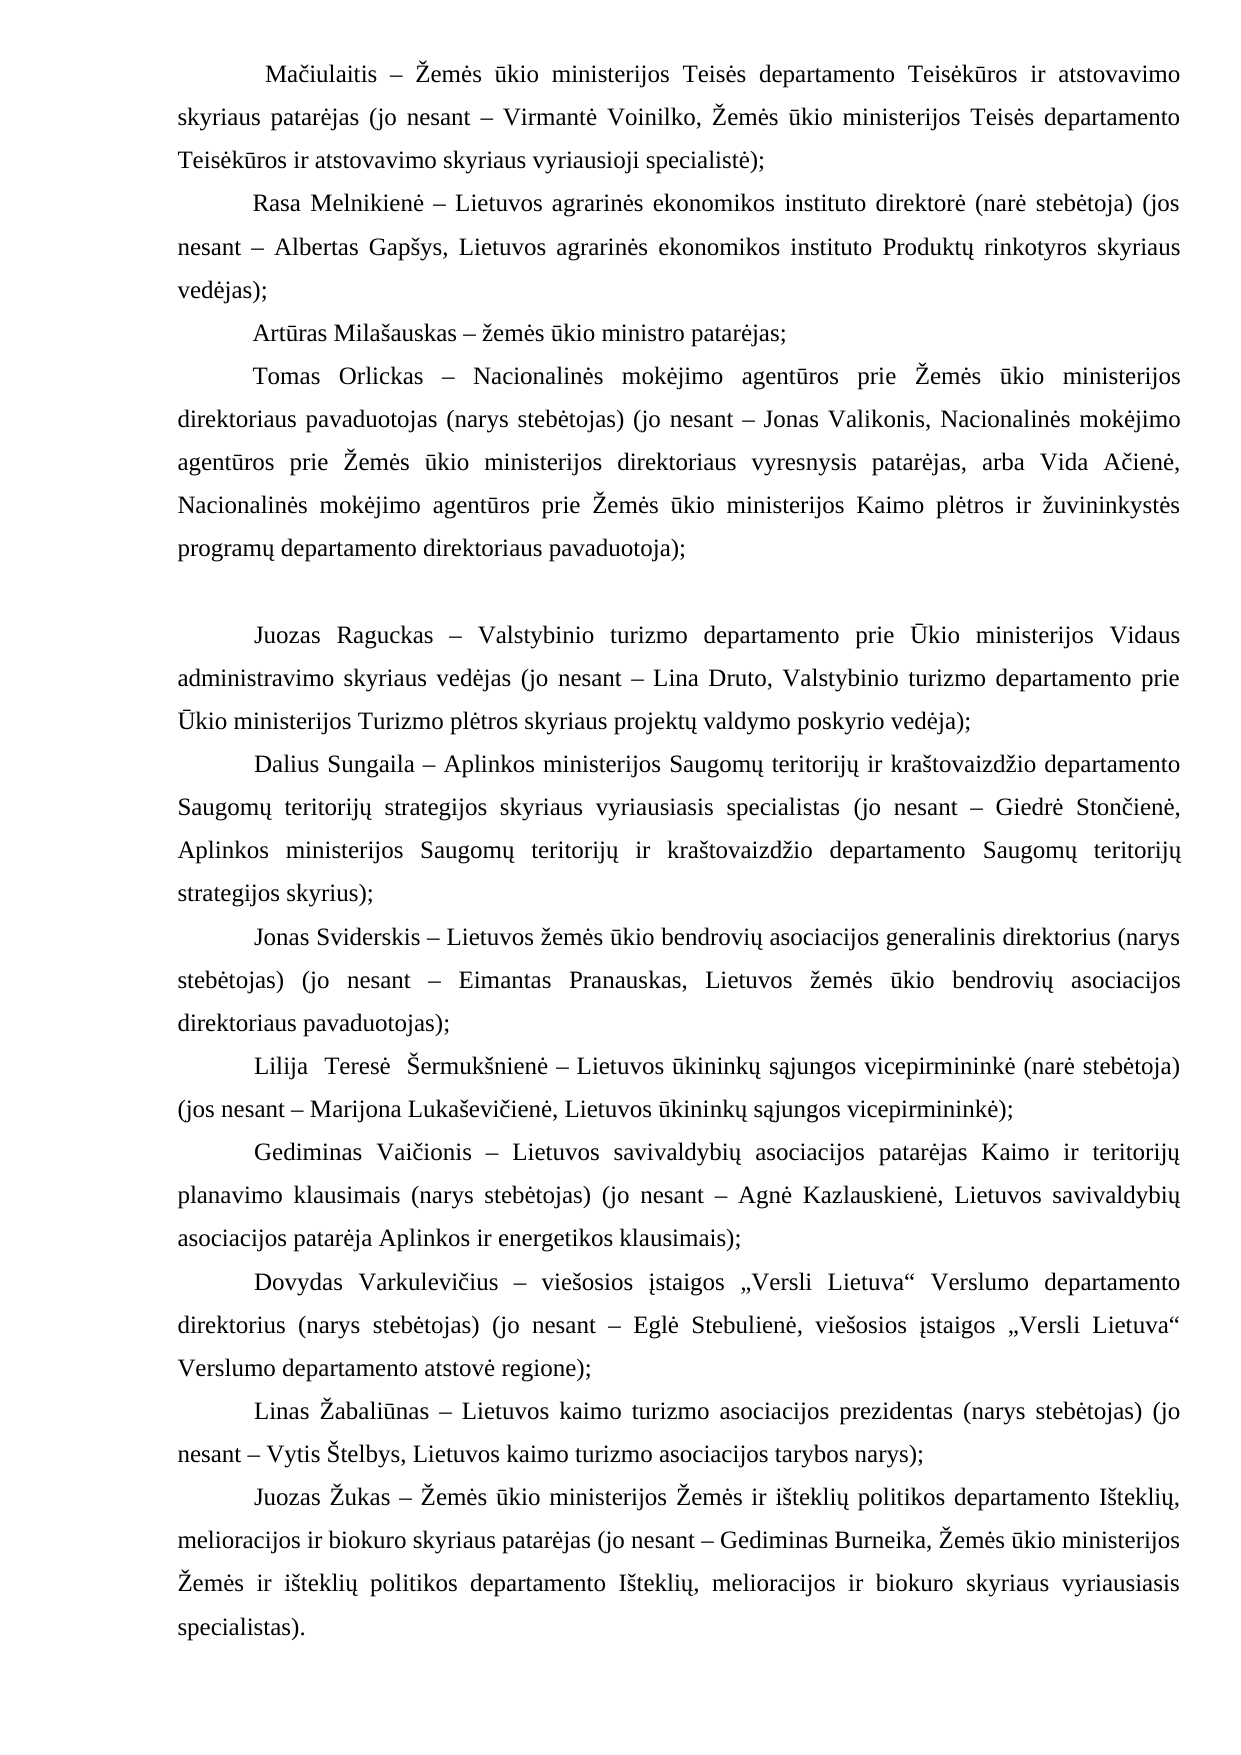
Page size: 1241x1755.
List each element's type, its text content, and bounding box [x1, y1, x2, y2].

text Tomas Orlickas – Nacionalinės mokėjimo agentūros prie Žemės ūkio ministerijos direktoriaus pavaduotojas (narys stebėtojas) (jo nesant – Jonas Valikonis, Nacionalinės mokėjimo agentūros prie Žemės ūkio ministerijos direktoriaus vyresnysis patarėjas, arba Vida Ačienė, Nacionalinės mokėjimo agentūros prie Žemės ūkio ministerijos Kaimo plėtros ir žuvininkystės programų departamento direktoriaus pavaduotoja); [177, 361, 1181, 562]
text Artūras Milašauskas – žemės ūkio ministro patarėjas; [177, 318, 1181, 347]
text Mačiulaitis – Žemės ūkio ministerijos Teisės departamento Teisėkūros ir atstovavimo skyriaus patarėjas (jo nesant – Virmantė Voinilko, Žemės ūkio ministerijos Teisės departamento Teisėkūros ir atstovavimo skyriaus vyriausioji specialistė); [177, 59, 1181, 174]
text Lilija Teresė Šermukšnienė – Lietuvos ūkininkų sąjungos vicepirmininkė (narė stebėtoja) (jos nesant – Marijona Lukaševičienė, Lietuvos ūkininkų sąjungos vicepirmininkė); [177, 1051, 1181, 1123]
text Dalius Sungaila – Aplinkos ministerijos Saugomų teritorijų ir kraštovaizdžio departamento Saugomų teritorijų strategijos skyriaus vyriausiasis specialistas (jo nesant – Giedrė Stončienė, Aplinkos ministerijos Saugomų teritorijų ir kraštovaizdžio departamento Saugomų teritorijų strategijos skyrius); [177, 749, 1181, 907]
text Dovydas Varkulevičius – viešosios įstaigos „Versli Lietuva“ Verslumo departamento direktorius (narys stebėtojas) (jo nesant – Eglė Stebulienė, viešosios įstaigos „Versli Lietuva“ Verslumo departamento atstovė regione); [177, 1267, 1181, 1382]
text Juozas Raguckas – Valstybinio turizmo departamento prie Ūkio ministerijos Vidaus administravimo skyriaus vedėjas (jo nesant – Lina Druto, Valstybinio turizmo departamento prie Ūkio ministerijos Turizmo plėtros skyriaus projektų valdymo poskyrio vedėja); [177, 620, 1181, 735]
text Gediminas Vaičionis – Lietuvos savivaldybių asociacijos patarėjas Kaimo ir teritorijų planavimo klausimais (narys stebėtojas) (jo nesant – Agnė Kazlauskienė, Lietuvos savivaldybių asociacijos patarėja Aplinkos ir energetikos klausimais); [177, 1137, 1181, 1252]
text Rasa Melnikienė – Lietuvos agrarinės ekonomikos instituto direktorė (narė stebėtoja) (jos nesant – Albertas Gapšys, Lietuvos agrarinės ekonomikos instituto Produktų rinkotyros skyriaus vedėjas); [177, 188, 1181, 303]
text Juozas Žukas – Žemės ūkio ministerijos Žemės ir išteklių politikos departamento Išteklių, melioracijos ir biokuro skyriaus patarėjas (jo nesant – Gediminas Burneika, Žemės ūkio ministerijos Žemės ir išteklių politikos departamento Išteklių, melioracijos ir biokuro skyriaus vyriausiasis specialistas). [177, 1482, 1181, 1640]
text Linas Žabaliūnas – Lietuvos kaimo turizmo asociacijos prezidentas (narys stebėtojas) (jo nesant – Vytis Štelbys, Lietuvos kaimo turizmo asociacijos tarybos narys); [177, 1396, 1181, 1468]
text Jonas Sviderskis – Lietuvos žemės ūkio bendrovių asociacijos generalinis direktorius (narys stebėtojas) (jo nesant – Eimantas Pranauskas, Lietuvos žemės ūkio bendrovių asociacijos direktoriaus pavaduotojas); [177, 922, 1181, 1037]
